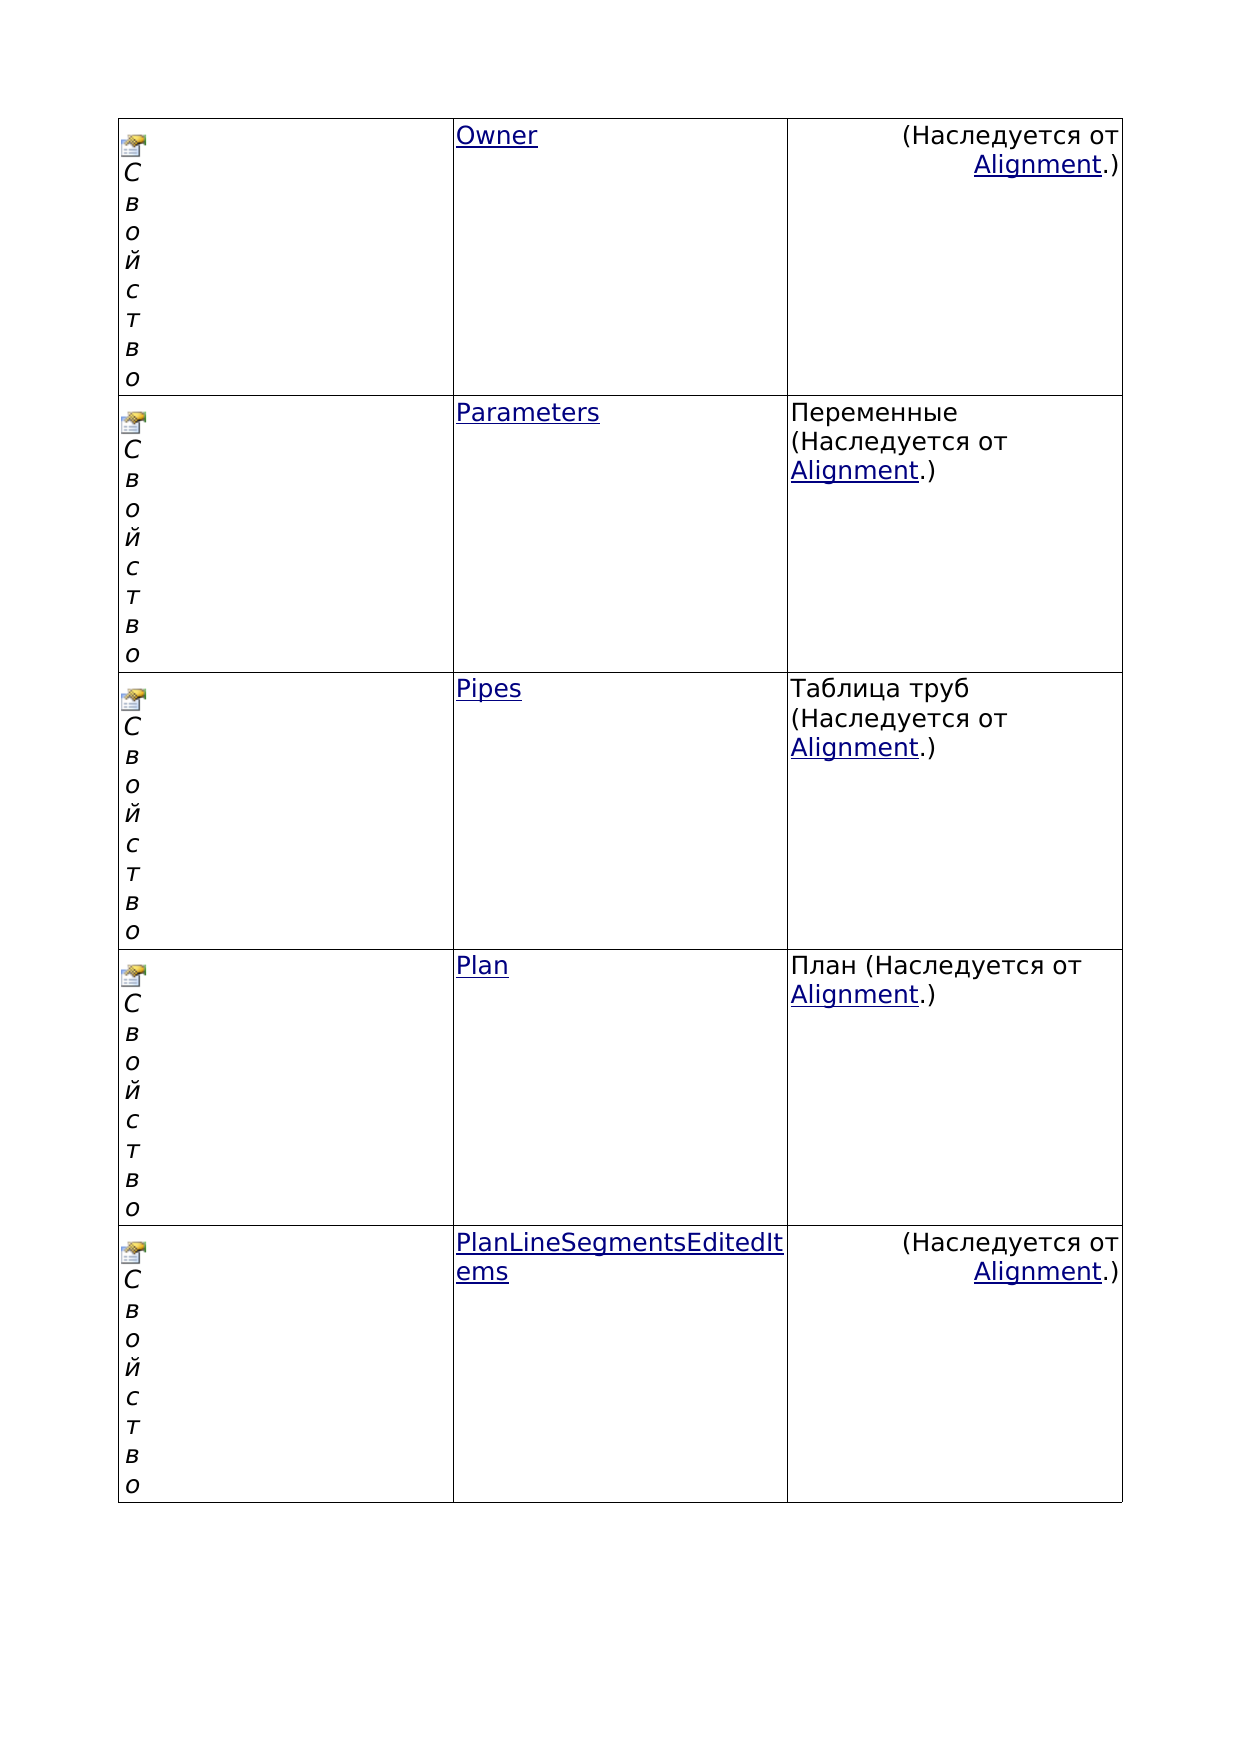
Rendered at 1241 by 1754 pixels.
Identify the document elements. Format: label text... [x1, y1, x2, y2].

table_cell Переменные (Наследуется от Alignment.) [788, 396, 1122, 672]
table_cell (Наследуется от Alignment.) [788, 119, 1122, 395]
table_cell PlanLineSegmentsEditedItems [454, 1226, 787, 1502]
table_cell [119, 950, 453, 1225]
picture [121, 133, 147, 159]
table_cell Parameters [454, 396, 787, 672]
table_cell [119, 119, 453, 395]
table_cell План (Наследуется от Alignment.) [788, 950, 1122, 1225]
table_cell Таблица труб (Наследуется от Alignment.) [788, 673, 1122, 948]
table_cell [119, 673, 453, 948]
table_cell (Наследуется от Alignment.) [788, 1226, 1122, 1502]
table_cell [119, 396, 453, 672]
table_cell Plan [454, 950, 787, 1225]
table_cell [119, 1226, 453, 1502]
picture [121, 410, 147, 436]
table_cell Pipes [454, 673, 787, 948]
picture [121, 1240, 147, 1266]
picture [121, 687, 147, 713]
picture [121, 963, 147, 989]
table_cell Owner [454, 119, 787, 395]
